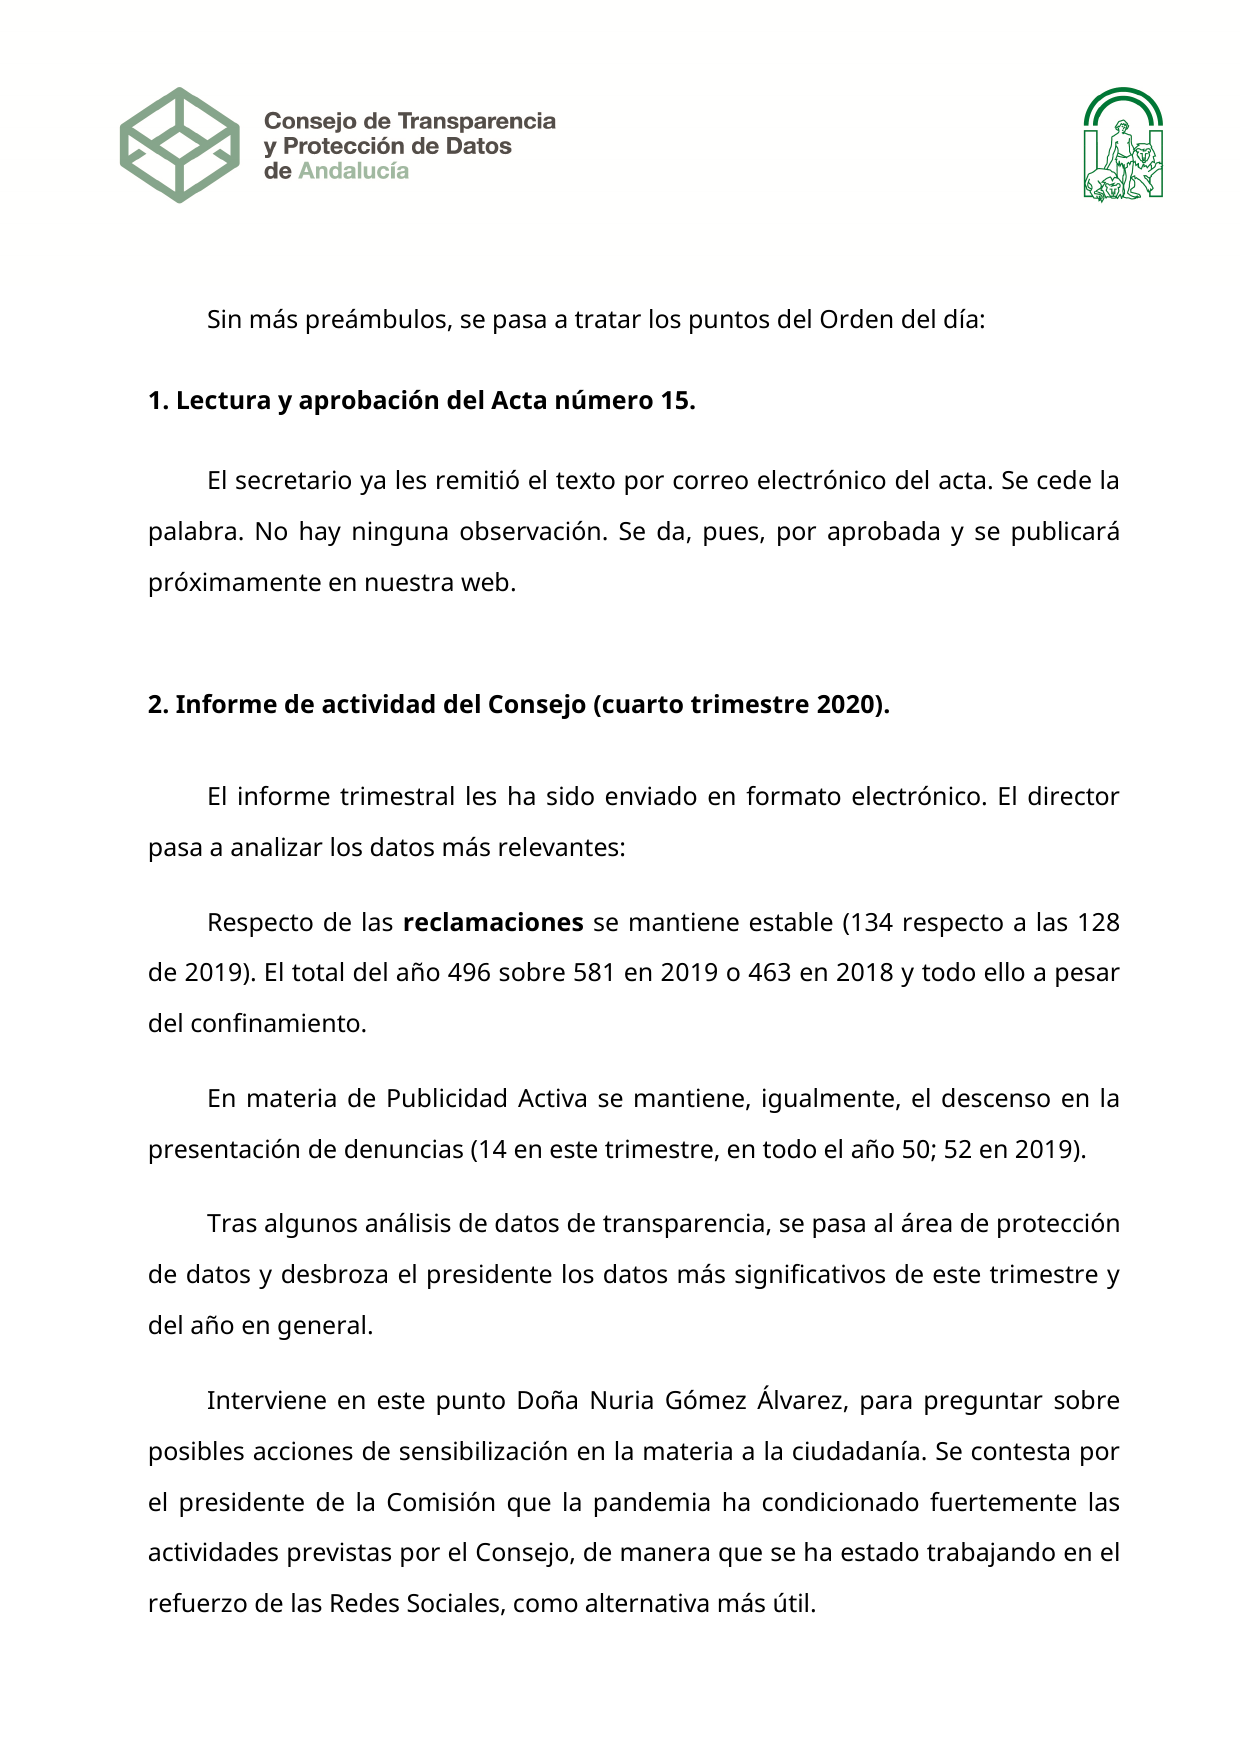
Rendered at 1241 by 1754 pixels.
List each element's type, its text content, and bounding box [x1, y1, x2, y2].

text Interviene en este punto Doña Nuria Gómez Álvarez, para preguntar sobre posibles acciones de sensibilización en la materia a la ciudadanía. Se contesta por el presidente de la Comisión que la pandemia ha condicionado fuertemente las actividades previstas por el Consejo, de manera que se ha estado trabajando en el refuerzo de las Redes Sociales, como alternativa más útil. [148, 1383, 1122, 1620]
text Tras algunos análisis de datos de transparencia, se pasa al área de protección de datos y desbroza el presidente los datos más significativos de este trimestre y del año en general. [148, 1206, 1122, 1342]
text El informe trimestral les ha sido enviado en formato electrónico. El director pasa a analizar los datos más relevantes: [148, 779, 1122, 864]
text En materia de Publicidad Activa se mantiene, igualmente, el descenso en la presentación de denuncias (14 en este trimestre, en todo el año 50; 52 en 2019). [148, 1081, 1122, 1166]
text Sin más preámbulos, se pasa a tratar los puntos del Orden del día: [148, 286, 1122, 336]
text Respecto de las reclamaciones se mantiene estable (134 respecto a las 128 de 2019). El total del año 496 sobre 581 en 2019 o 463 en 2018 y todo ello a pesar del confinamiento. [148, 904, 1122, 1040]
text 1. Lectura y aprobación del Acta número 15. [148, 383, 1122, 417]
text El secretario ya les remitió el texto por correo electrónico del acta. Se cede la palabra. No hay ninguna observación. Se da, pues, por aprobada y se publicará próximamente en nuestra web. [148, 463, 1122, 599]
text 2. Informe de actividad del Consejo (cuarto trimestre 2020). [148, 687, 1122, 721]
